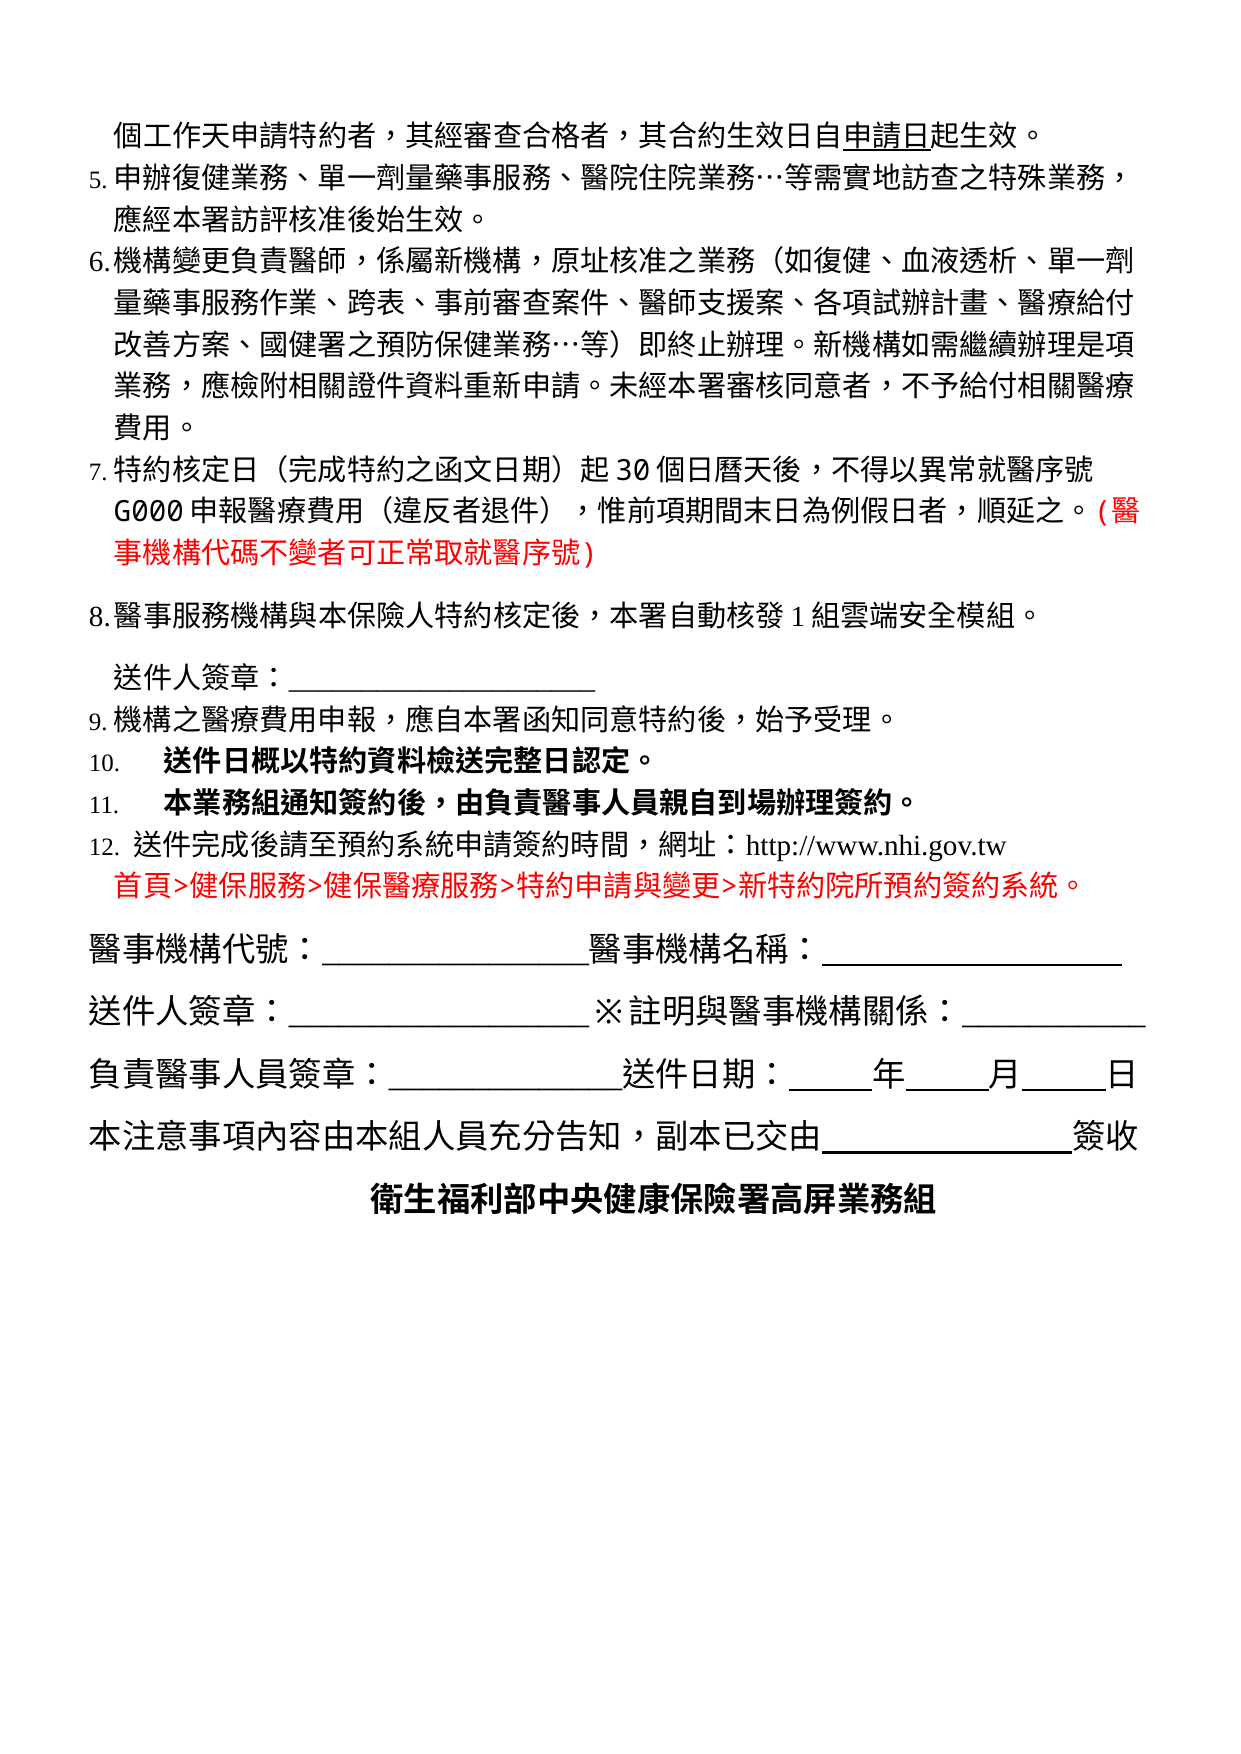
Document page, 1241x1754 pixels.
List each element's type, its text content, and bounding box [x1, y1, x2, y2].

list 送件完成後請至預約系統申請簽約時間，網址：http://www.nhi.gov.tw [89, 822, 1152, 863]
text 送件人簽章：__________________※註明與醫事機構關係：___________ [89, 968, 1152, 1030]
text 本注意事項內容由本組人員充分告知，副本已交由 簽收 [89, 1093, 1152, 1155]
text 送件人簽章：_____________________ [114, 634, 1152, 697]
list 申辦復健業務、單一劑量藥事服務、醫院住院業務…等需實地訪查之特殊業務，應經本署訪評核准後始生效。 [89, 155, 1152, 238]
list 送件日概以特約資料檢送完整日認定。 [89, 738, 1152, 780]
list 機構變更負責醫師，係屬新機構，原址核准之業務（如復健、血液透析、單一劑量藥事服務作業、跨表、事前審查案件、醫師支援案、各項試辦計畫、醫療給付改善方案、國健署之預防保健業務…等）即終止辦理。新機構如需繼續辦理是項業務，應檢附相關證件資料重新申請。未經本署審核同意者，不予給付相關醫療費用。 [89, 238, 1152, 447]
list 醫事服務機構與本保險人特約核定後，本署自動核發1組雲端安全模組。 [89, 572, 1152, 634]
text 負責醫事人員簽章：______________送件日期： 年 月 日 [89, 1030, 1152, 1093]
text 首頁>健保服務>健保醫療服務>特約申請與變更>新特約院所預約簽約系統。 [114, 863, 1152, 905]
list 機構之醫療費用申報，應自本署函知同意特約後，始予受理。 [89, 697, 1152, 738]
list 特約核定日（完成特約之函文日期）起30個日曆天後，不得以異常就醫序號G000申報醫療費用（違反者退件），惟前項期間末日為例假日者，順延之。(醫事機構代碼不變者可正常取就醫序號) [89, 447, 1152, 572]
list 本業務組通知簽約後，由負責醫事人員親自到場辦理簽約。 [89, 780, 1152, 822]
list 個工作天申請特約者，其經審查合格者，其合約生效日自申請日起生效。 [89, 113, 1152, 155]
text 醫事機構代號：________________醫事機構名稱： [89, 905, 1152, 968]
text 衛生福利部中央健康保險署高屏業務組 [89, 1155, 1152, 1218]
